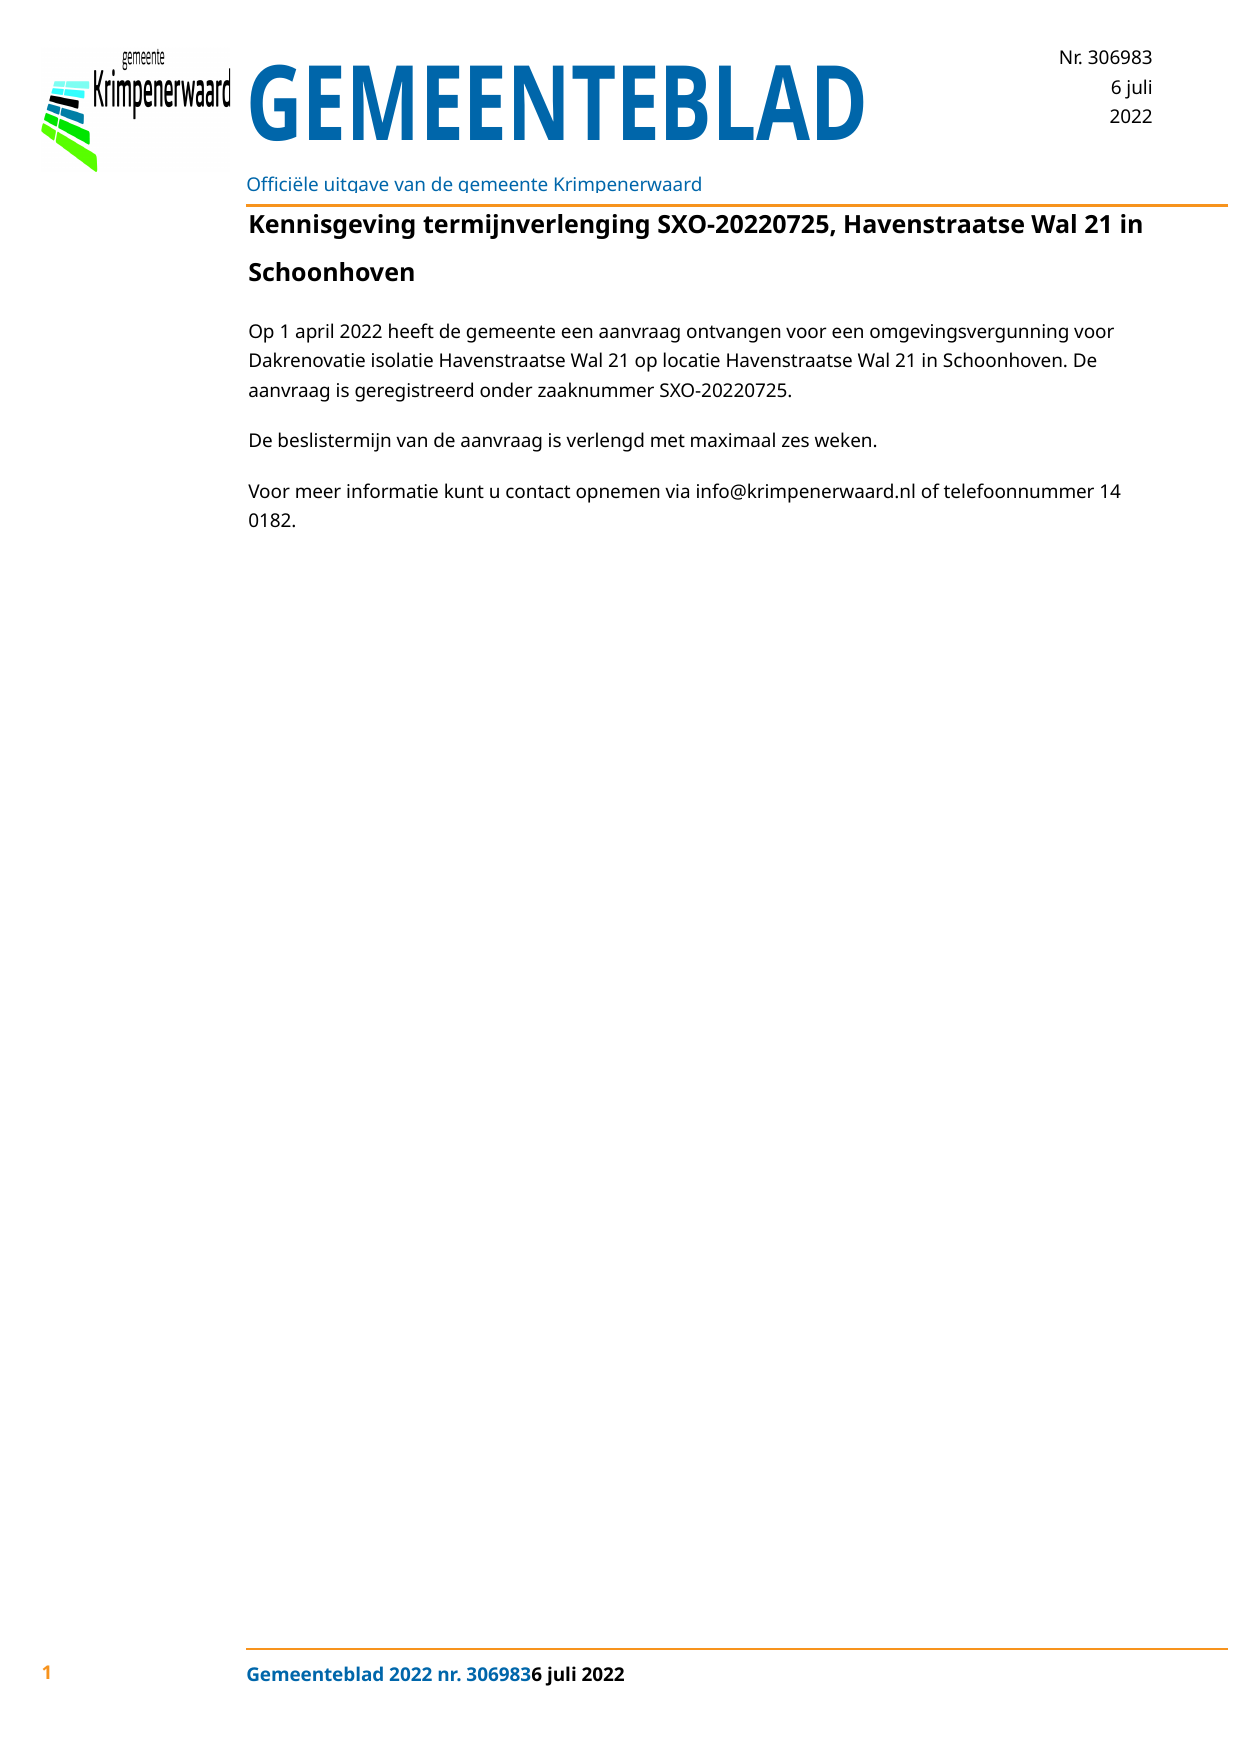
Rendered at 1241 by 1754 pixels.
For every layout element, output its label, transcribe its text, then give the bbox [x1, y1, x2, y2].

picture [41, 47, 231, 172]
text Voor meer informatie kunt u contact opnemen via info@krimpenerwaard.nl of telefoonnummer 14 0182. [248, 478, 1152, 533]
text Op 1 april 2022 heeft de gemeente een aanvraag ontvangen voor een omgevingsvergunning voor Dakrenovatie isolatie Havenstraatse Wal 21 op locatie Havenstraatse Wal 21 in Schoonhoven. De aanvraag is geregistreerd onder zaaknummer SXO-20220725. [248, 318, 1152, 403]
text Kennisgeving termijnverlenging SXO-20220725, Havenstraatse Wal 21 in Schoonhoven [248, 207, 1152, 288]
text De beslistermijn van de aanvraag is verlengd met maximaal zes weken. [248, 427, 1152, 453]
